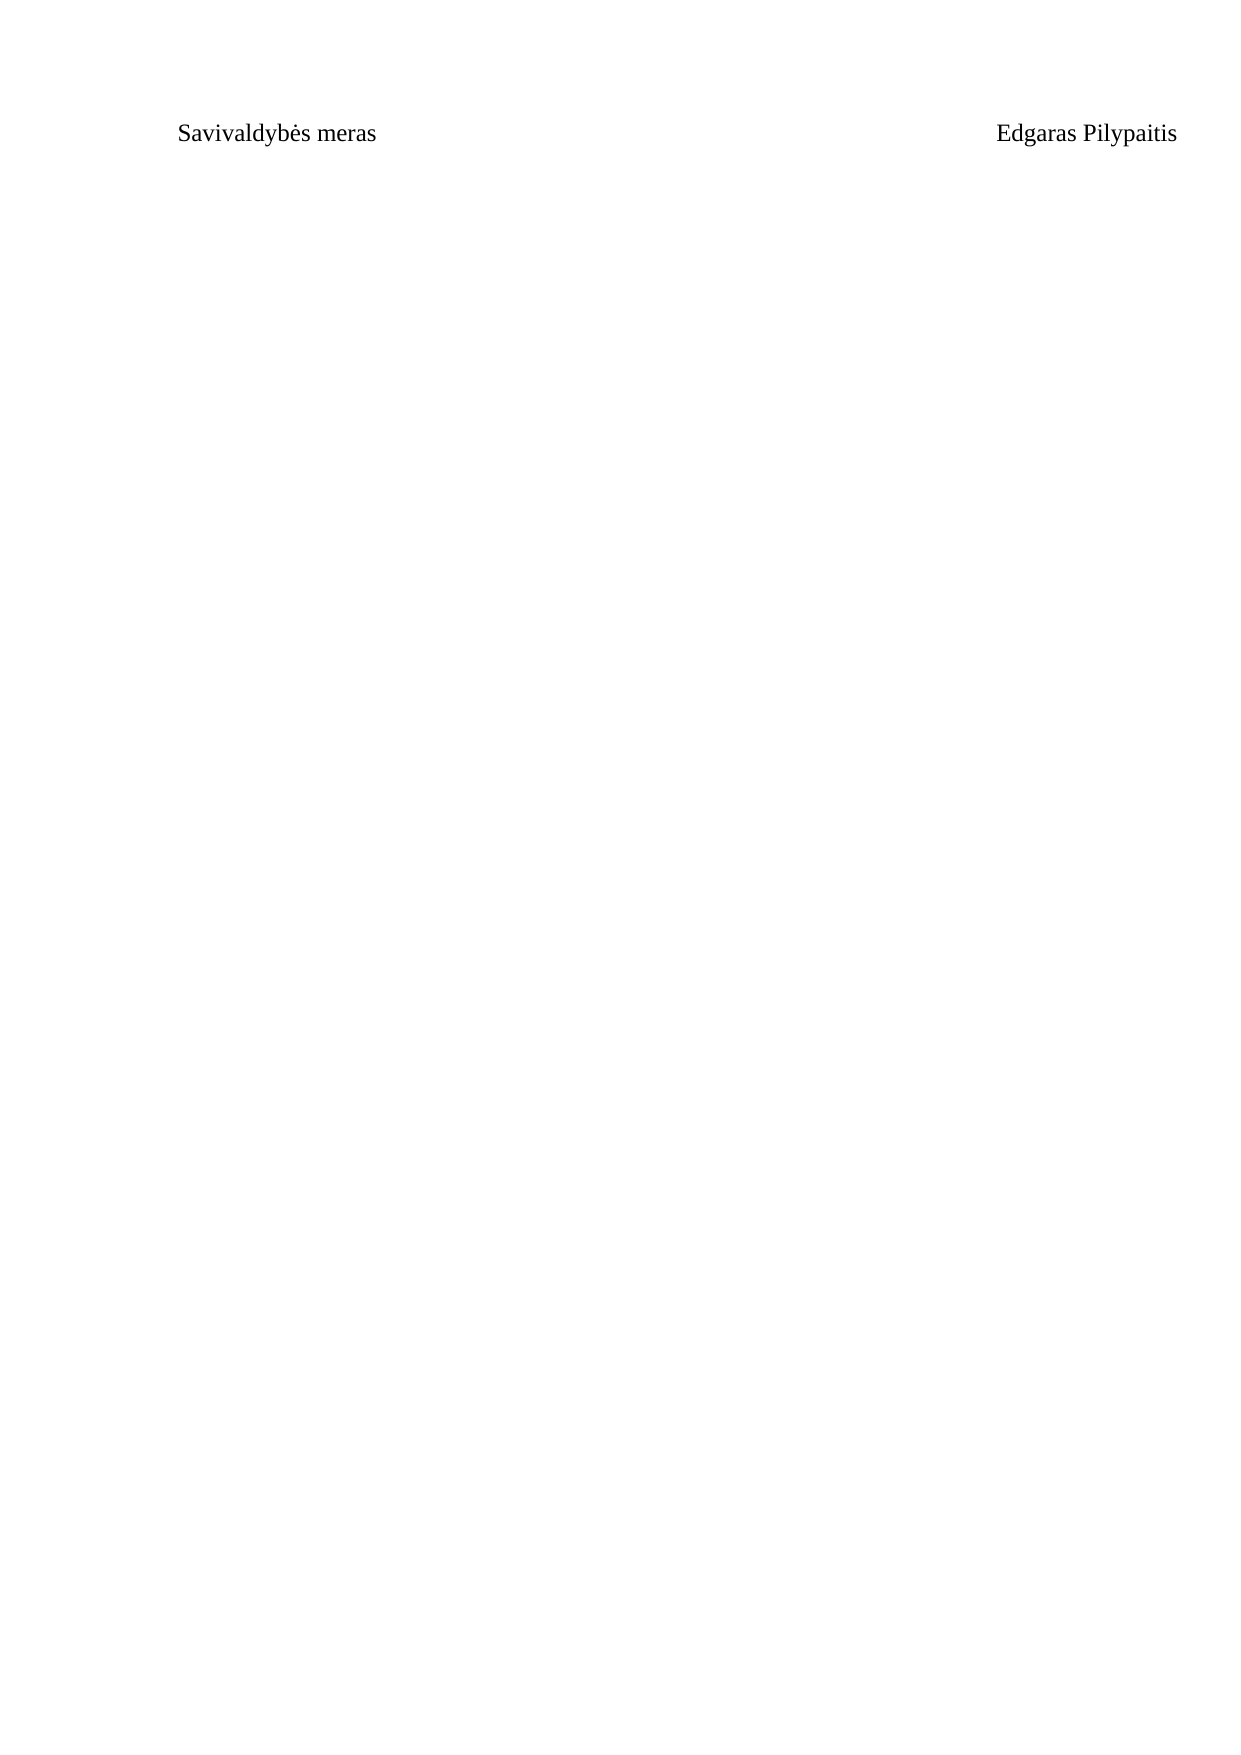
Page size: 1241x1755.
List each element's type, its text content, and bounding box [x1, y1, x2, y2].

text Savivaldybės meras Edgaras Pilypaitis [177, 118, 1181, 147]
